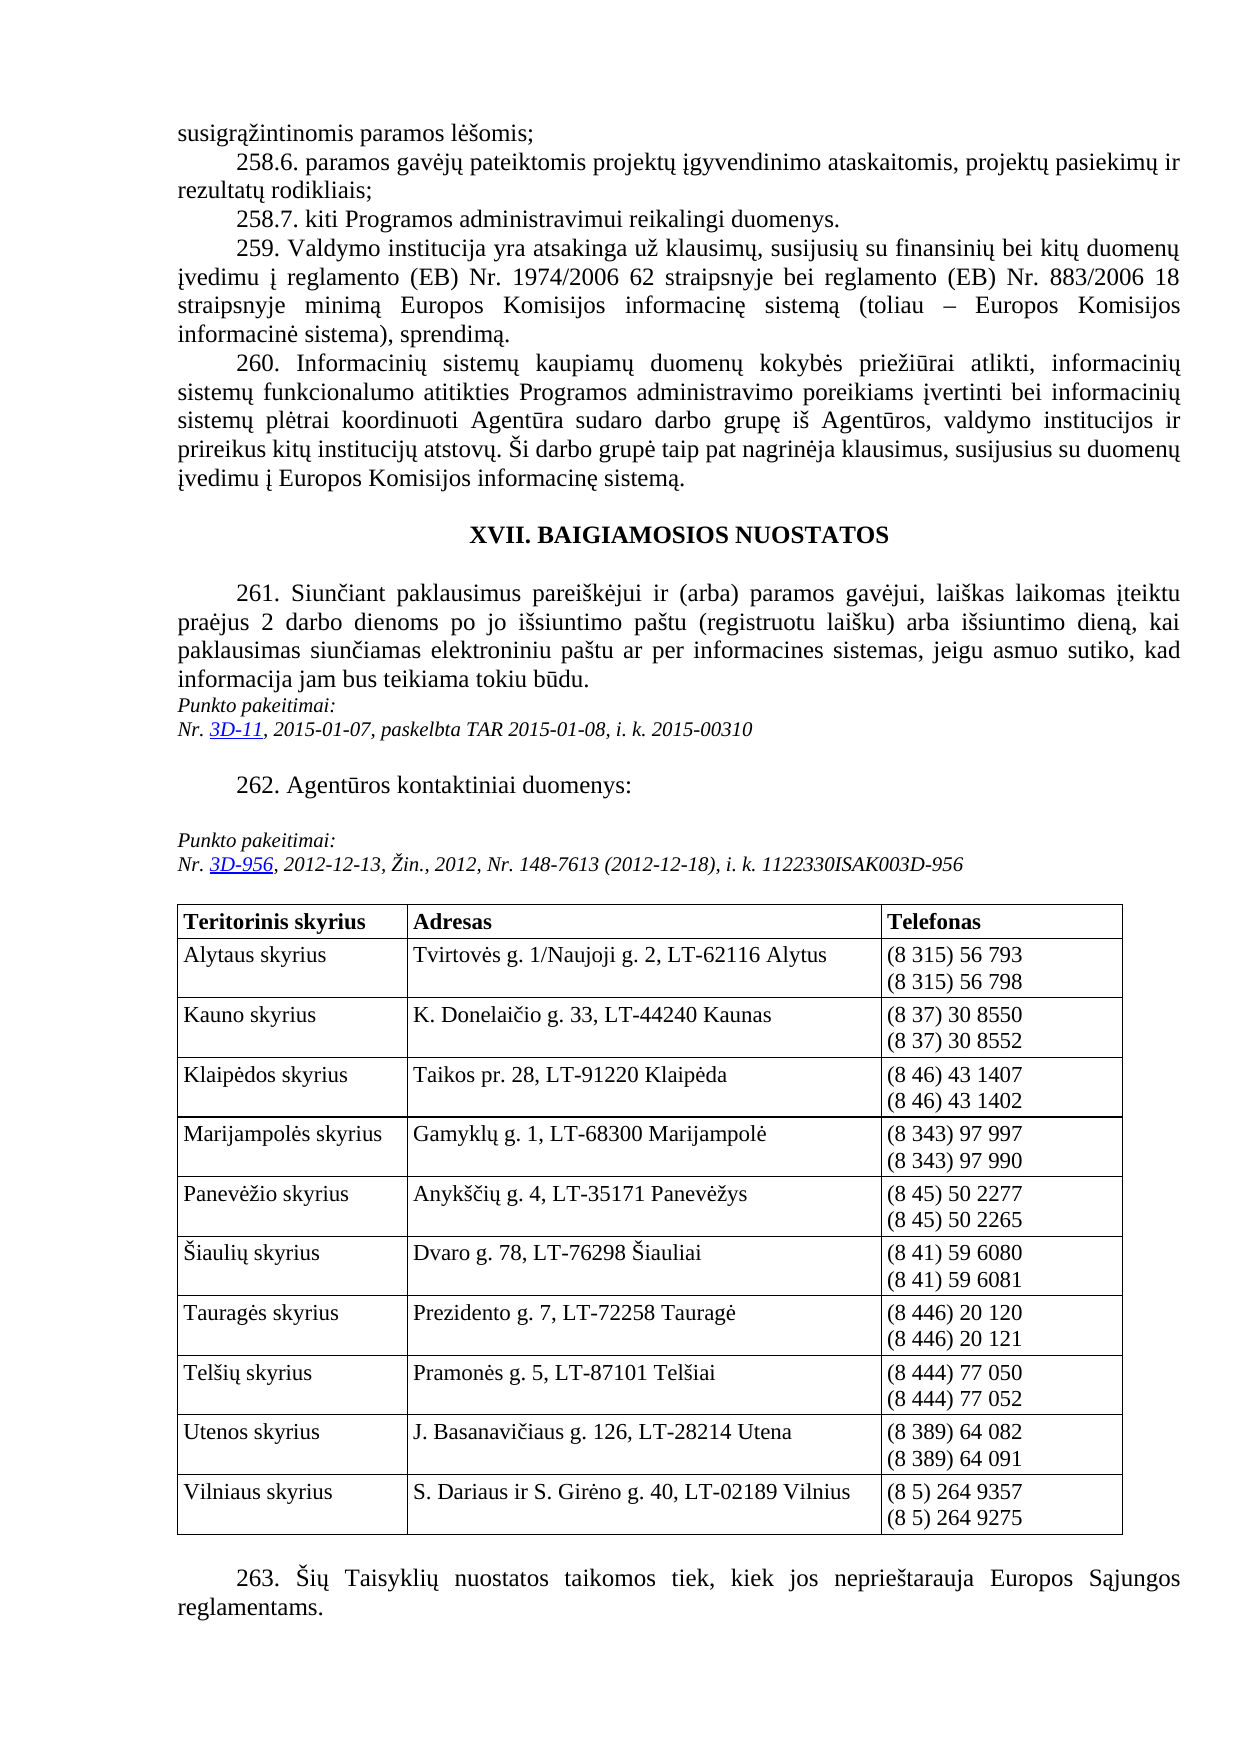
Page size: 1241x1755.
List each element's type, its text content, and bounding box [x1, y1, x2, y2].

table_header Telefonas [882, 905, 1122, 938]
table_cell (8 446) 20 120 (8 446) 20 121 [882, 1296, 1122, 1355]
text 263. Šių Taisyklių nuostatos taikomos tiek, kiek jos neprieštarauja Europos Sąjungos reglamentams. [177, 1563, 1181, 1621]
table_cell Kauno skyrius [178, 998, 407, 1057]
table_cell Prezidento g. 7, LT-72258 Tauragė [408, 1296, 881, 1355]
table_cell (8 343) 97 997 (8 343) 97 990 [882, 1118, 1122, 1176]
table_cell Utenos skyrius [178, 1415, 407, 1474]
table_header Teritorinis skyrius [178, 905, 407, 938]
table_cell (8 46) 43 1407 (8 46) 43 1402 [882, 1058, 1122, 1116]
table_cell J. Basanavičiaus g. 126, LT-28214 Utena [408, 1415, 881, 1474]
text Nr. 3D-11, 2015-01-07, paskelbta TAR 2015-01-08, i. k. 2015-00310 [177, 717, 1181, 741]
table_cell Šiaulių skyrius [178, 1237, 407, 1295]
text Punkto pakeitimai: [177, 693, 1181, 717]
table_cell Klaipėdos skyrius [178, 1058, 407, 1116]
text 258.7. kiti Programos administravimui reikalingi duomenys. [177, 204, 1181, 233]
text 260. Informacinių sistemų kaupiamų duomenų kokybės priežiūrai atlikti, informacinių sistemų funkcionalumo atitikties Programos administravimo poreikiams įvertinti bei informacinių sistemų plėtrai koordinuoti Agentūra sudaro darbo grupę iš Agentūros, valdymo institucijos ir prireikus kitų institucijų atstovų. Ši darbo grupė taip pat nagrinėja klausimus, susijusius su duomenų įvedimu į Europos Komisijos informacinę sistemą. [177, 348, 1181, 492]
text 261. Siunčiant paklausimus pareiškėjui ir (arba) paramos gavėjui, laiškas laikomas įteiktu praėjus 2 darbo dienoms po jo išsiuntimo paštu (registruotu laišku) arba išsiuntimo dieną, kai paklausimas siunčiamas elektroniniu paštu ar per informacines sistemas, jeigu asmuo sutiko, kad informacija jam bus teikiama tokiu būdu. [177, 578, 1181, 693]
text Punkto pakeitimai: [177, 827, 1181, 852]
text 259. Valdymo institucija yra atsakinga už klausimų, susijusių su finansinių bei kitų duomenų įvedimu į reglamento (EB) Nr. 1974/2006 62 straipsnyje bei reglamento (EB) Nr. 883/2006 18 straipsnyje minimą Europos Komisijos informacinę sistemą (toliau – Europos Komisijos informacinė sistema), sprendimą. [177, 233, 1181, 348]
table_cell (8 41) 59 6080 (8 41) 59 6081 [882, 1237, 1122, 1295]
table_cell Vilniaus skyrius [178, 1475, 407, 1533]
table_cell Dvaro g. 78, LT-76298 Šiauliai [408, 1237, 881, 1295]
table_cell Pramonės g. 5, LT-87101 Telšiai [408, 1356, 881, 1414]
text 262. Agentūros kontaktiniai duomenys: [177, 770, 1181, 799]
table_cell (8 444) 77 050 (8 444) 77 052 [882, 1356, 1122, 1414]
table_cell Tvirtovės g. 1/Naujoji g. 2, LT-62116 Alytus [408, 939, 881, 997]
table_cell (8 45) 50 2277 (8 45) 50 2265 [882, 1177, 1122, 1236]
table_cell Taikos pr. 28, LT-91220 Klaipėda [408, 1058, 881, 1116]
table_cell Panevėžio skyrius [178, 1177, 407, 1236]
table_cell S. Dariaus ir S. Girėno g. 40, LT-02189 Vilnius [408, 1475, 881, 1533]
table_cell Tauragės skyrius [178, 1296, 407, 1355]
table_cell Gamyklų g. 1, LT-68300 Marijampolė [408, 1118, 881, 1176]
text 258.6. paramos gavėjų pateiktomis projektų įgyvendinimo ataskaitomis, projektų pasiekimų ir rezultatų rodikliais; [177, 147, 1181, 204]
table_cell Telšių skyrius [178, 1356, 407, 1414]
table_cell (8 389) 64 082 (8 389) 64 091 [882, 1415, 1122, 1474]
table_cell Anykščių g. 4, LT-35171 Panevėžys [408, 1177, 881, 1236]
table_cell (8 315) 56 793 (8 315) 56 798 [882, 939, 1122, 997]
table_cell (8 37) 30 8550 (8 37) 30 8552 [882, 998, 1122, 1057]
table_cell (8 5) 264 9357 (8 5) 264 9275 [882, 1475, 1122, 1533]
table_cell Alytaus skyrius [178, 939, 407, 997]
table_cell K. Donelaičio g. 33, LT-44240 Kaunas [408, 998, 881, 1057]
text Nr. 3D-956, 2012-12-13, Žin., 2012, Nr. 148-7613 (2012-12-18), i. k. 1122330ISAK003D-956 [177, 852, 1181, 876]
table_cell Marijampolės skyrius [178, 1118, 407, 1176]
table_header Adresas [408, 905, 881, 938]
text XVII. BAIGIAMOSIOS NUOSTATOS [177, 521, 1181, 549]
text susigrąžintinomis paramos lėšomis; [177, 118, 1181, 147]
